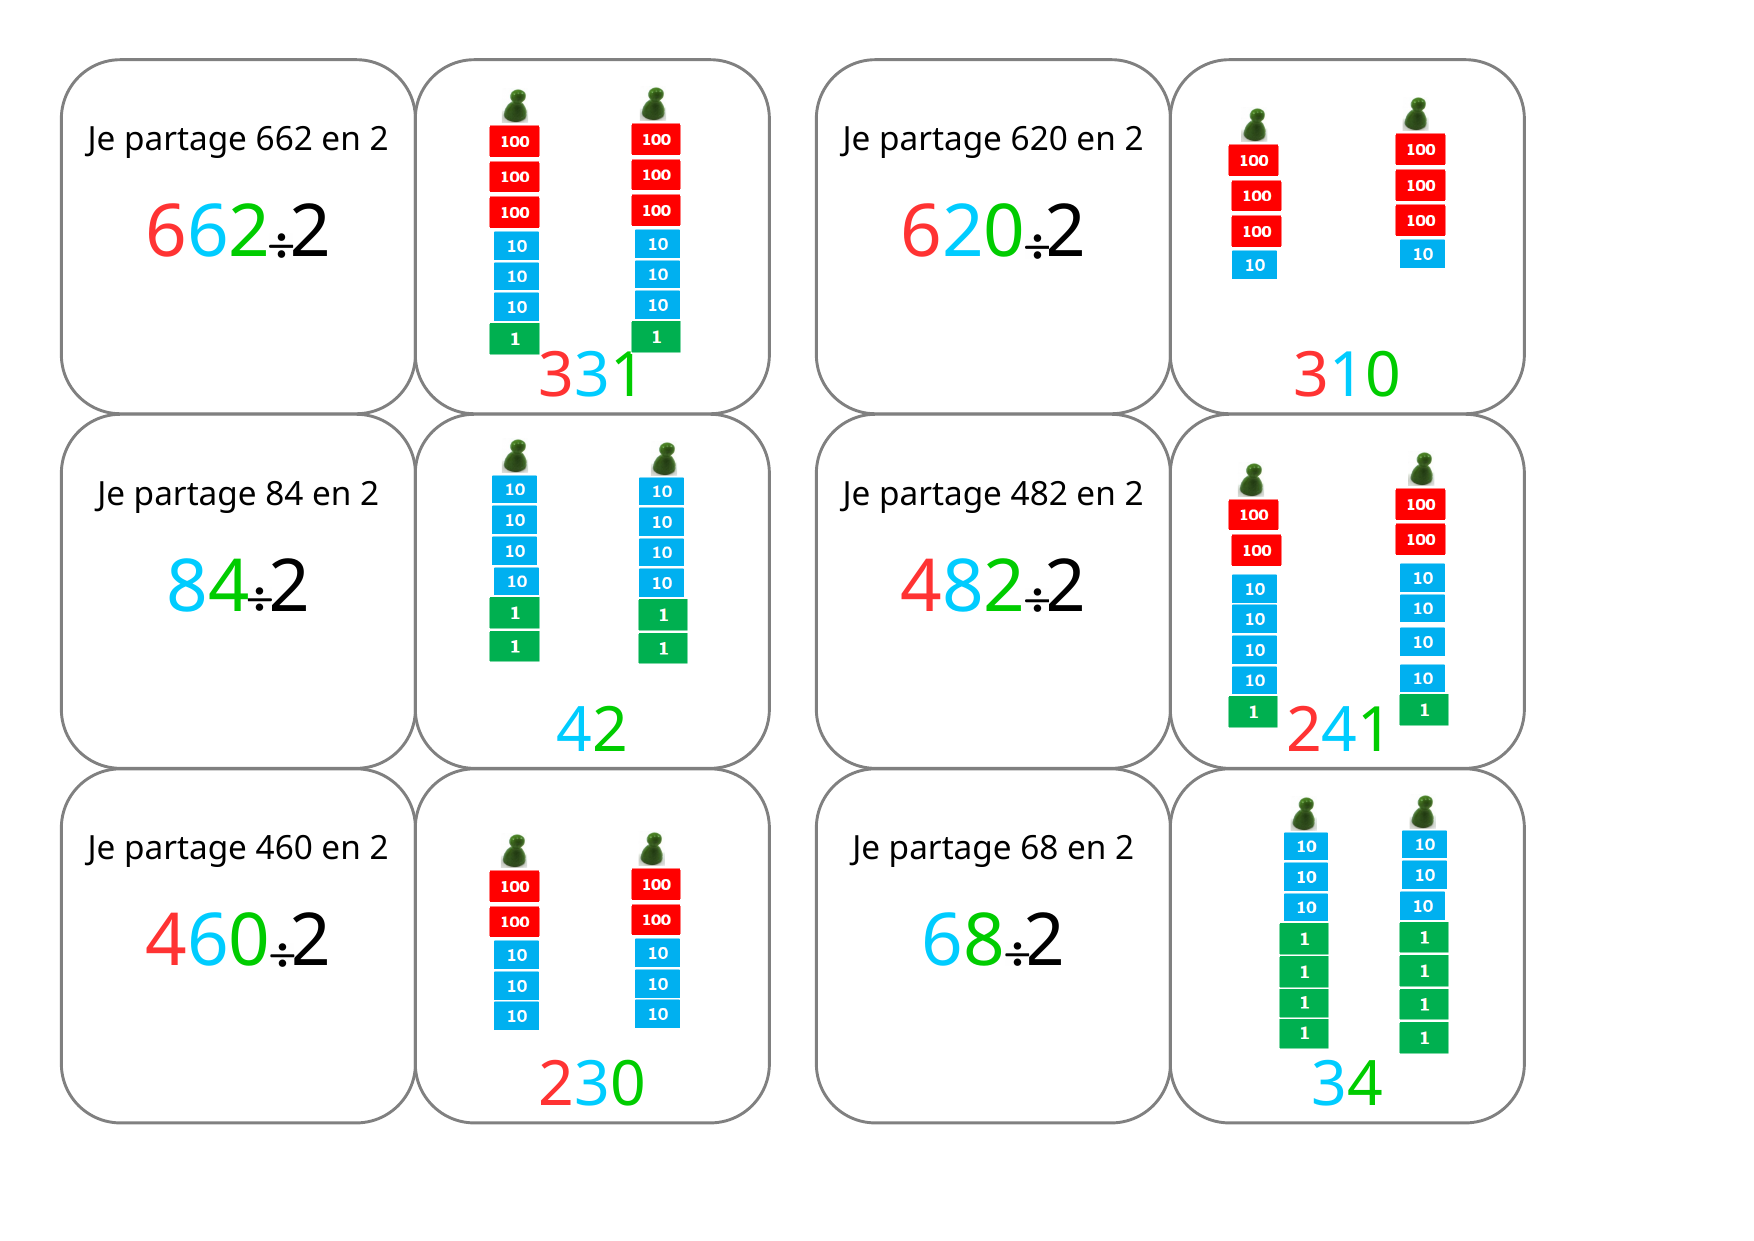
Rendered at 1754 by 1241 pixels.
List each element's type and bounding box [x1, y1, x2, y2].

picture [1227, 107, 1283, 280]
picture [1025, 588, 1049, 612]
picture [1424, 640, 1430, 647]
picture [1398, 561, 1447, 623]
picture [518, 1014, 524, 1021]
picture [659, 1012, 665, 1019]
picture [518, 953, 524, 960]
picture [1398, 625, 1447, 657]
picture [1398, 662, 1450, 727]
picture [1025, 234, 1049, 259]
picture [269, 233, 294, 258]
picture [1426, 873, 1432, 880]
picture [247, 587, 272, 611]
picture [1005, 942, 1030, 966]
picture [488, 833, 540, 1031]
picture [1394, 451, 1447, 557]
picture [516, 549, 522, 556]
picture [518, 984, 524, 991]
picture [630, 86, 682, 354]
picture [518, 305, 524, 312]
picture [1227, 572, 1279, 729]
picture [1227, 462, 1283, 568]
picture [1278, 796, 1330, 1050]
picture [659, 982, 665, 989]
picture [630, 831, 682, 1029]
picture [637, 441, 689, 665]
picture [270, 943, 295, 967]
picture [1394, 97, 1447, 269]
picture [488, 88, 540, 356]
picture [518, 244, 524, 251]
picture [488, 438, 540, 663]
picture [1398, 794, 1450, 1055]
picture [1424, 252, 1430, 259]
picture [1256, 263, 1262, 270]
